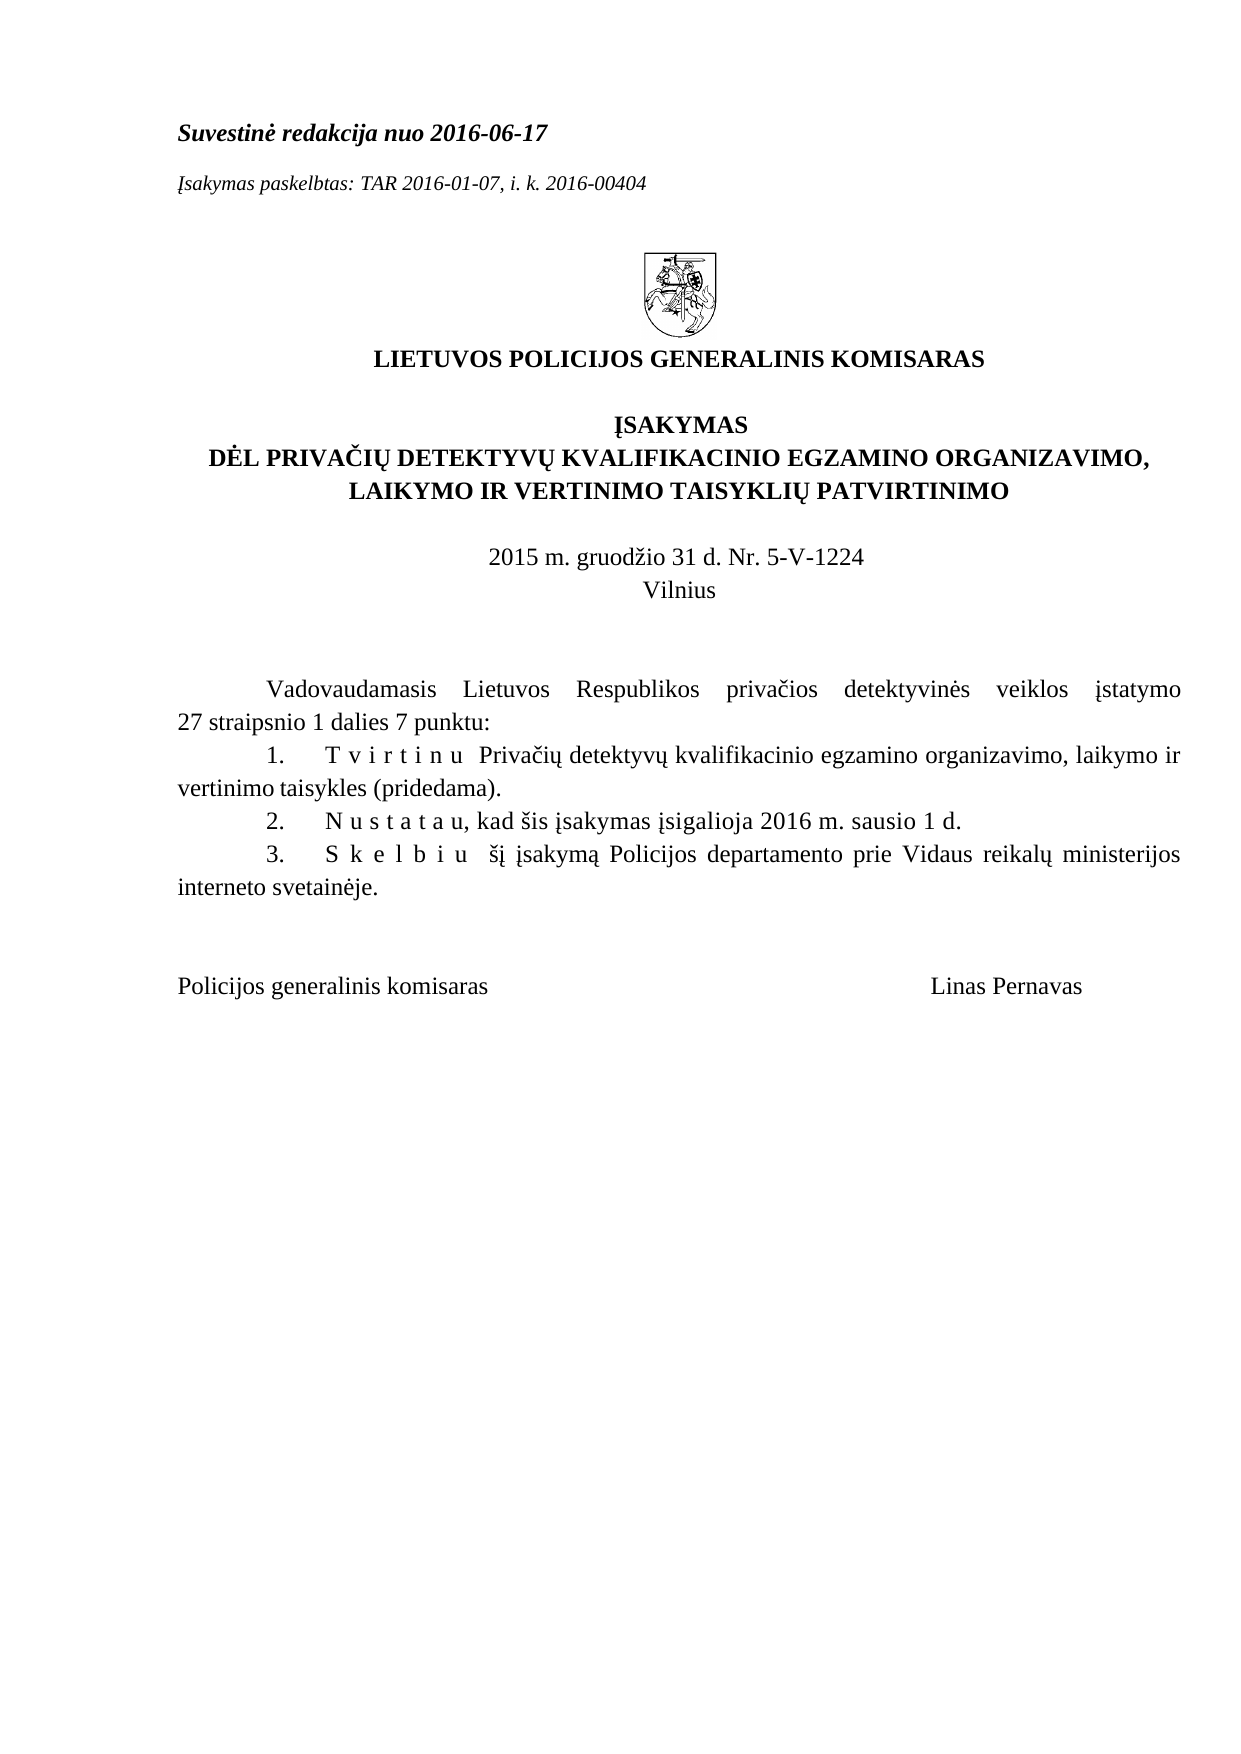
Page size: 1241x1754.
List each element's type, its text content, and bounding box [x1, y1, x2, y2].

text 2. N u s t a t a u, kad šis įsakymas įsigalioja 2016 m. sausio 1 d. [177, 806, 1181, 835]
text ĮSAKYMAS [177, 410, 1181, 438]
text 1. T v i r t i n u Privačių detektyvų kvalifikacinio egzamino organizavimo, laikymo ir vertinimo taisykles (pridedama). [177, 740, 1181, 802]
text Įsakymas paskelbtas: TAR 2016-01-07, i. k. 2016-00404 [177, 171, 1181, 195]
text 2015 m. gruodžio 31 d. Nr. 5-V-1224 [177, 542, 1181, 571]
text Vadovaudamasis Lietuvos Respublikos privačios detektyvinės veiklos įstatymo 27 straipsnio 1 dalies 7 punktu: [177, 674, 1181, 736]
text DĖL Privačių detektyvų kvalifikacinio egzamino organizavimo, laikymo ir vertinimo taisyklIŲ PATVIRTINIMO [177, 443, 1181, 504]
text 3. S k e l b i u šį įsakymą Policijos departamento prie Vidaus reikalų ministerijos interneto svetainėje. [177, 839, 1181, 901]
text Policijos generalinis komisaras Linas Pernavas [177, 971, 1181, 1000]
text Vilnius [177, 575, 1181, 604]
text Suvestinė redakcija nuo 2016-06-17 [177, 118, 1181, 147]
text LIETUVOS POLICIJOS GENERALINIS KOMISARAS [177, 344, 1181, 372]
